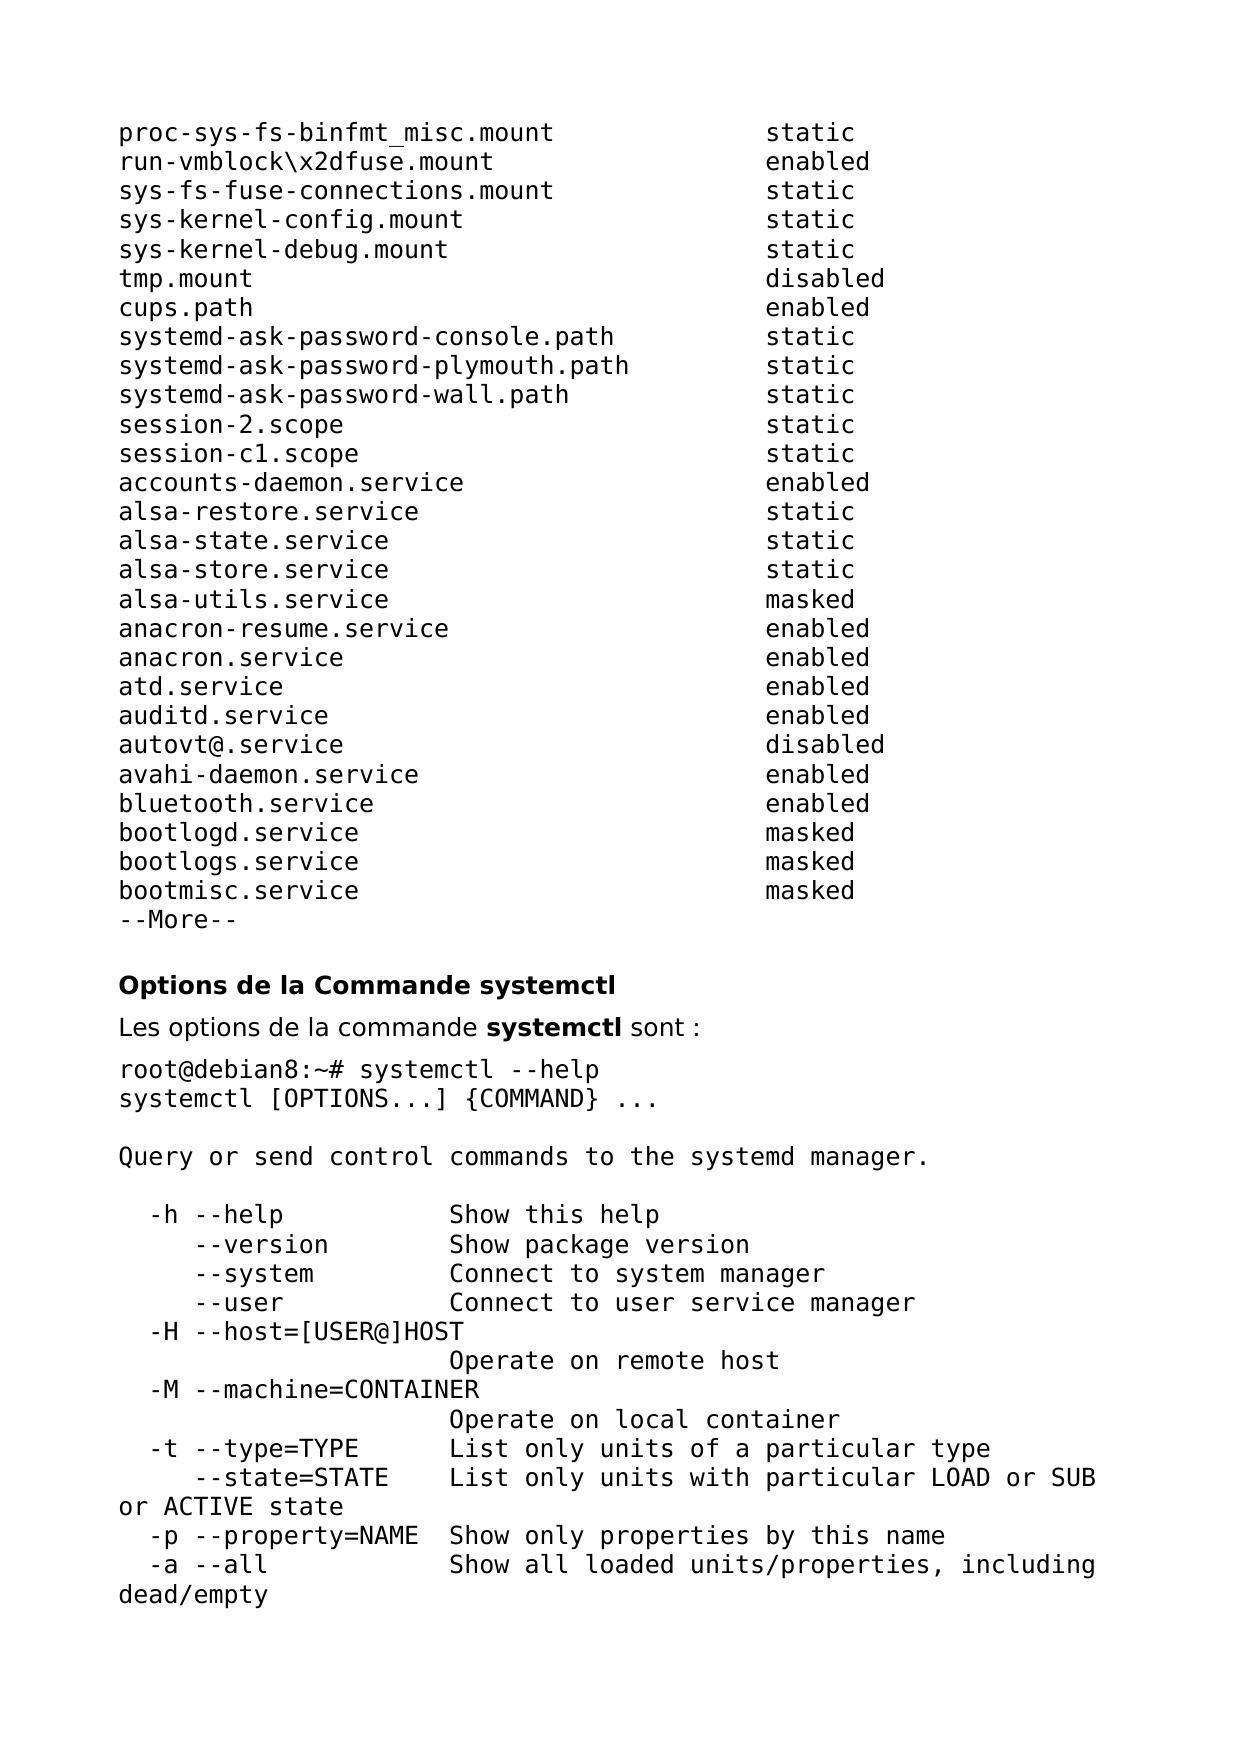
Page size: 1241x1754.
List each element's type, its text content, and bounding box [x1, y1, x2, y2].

subtitle Options de la Commande systemctl [118, 972, 1122, 1001]
text root@debian8:~# systemctl --help systemctl [OPTIONS...] {COMMAND} ... Query or send control commands to the systemd manager. -h --help Show this help --version Show package version --system Connect to system manager --user Connect to user service manager -H --host=[USER@]HOST Operate on remote host -M --machine=CONTAINER Operate on local container -t --type=TYPE List only units of a particular type --state=STATE List only units with particular LOAD or SUB or ACTIVE state -p --property=NAME Show only properties by this name -a --all Show all loaded units/properties, including dead/empty [118, 1055, 1122, 1609]
text proc-sys-fs-binfmt_misc.mount static run-vmblock\x2dfuse.mount enabled sys-fs-fuse-connections.mount static sys-kernel-config.mount static sys-kernel-debug.mount static tmp.mount disabled cups.path enabled systemd-ask-password-console.path static systemd-ask-password-plymouth.path static systemd-ask-password-wall.path static session-2.scope static session-c1.scope static accounts-daemon.service enabled alsa-restore.service static alsa-state.service static alsa-store.service static alsa-utils.service masked anacron-resume.service enabled anacron.service enabled atd.service enabled auditd.service enabled autovt@.service disabled avahi-daemon.service enabled bluetooth.service enabled bootlogd.service masked bootlogs.service masked bootmisc.service masked --More-- [118, 118, 1122, 935]
text Les options de la commande systemctl sont : [118, 1013, 1122, 1042]
